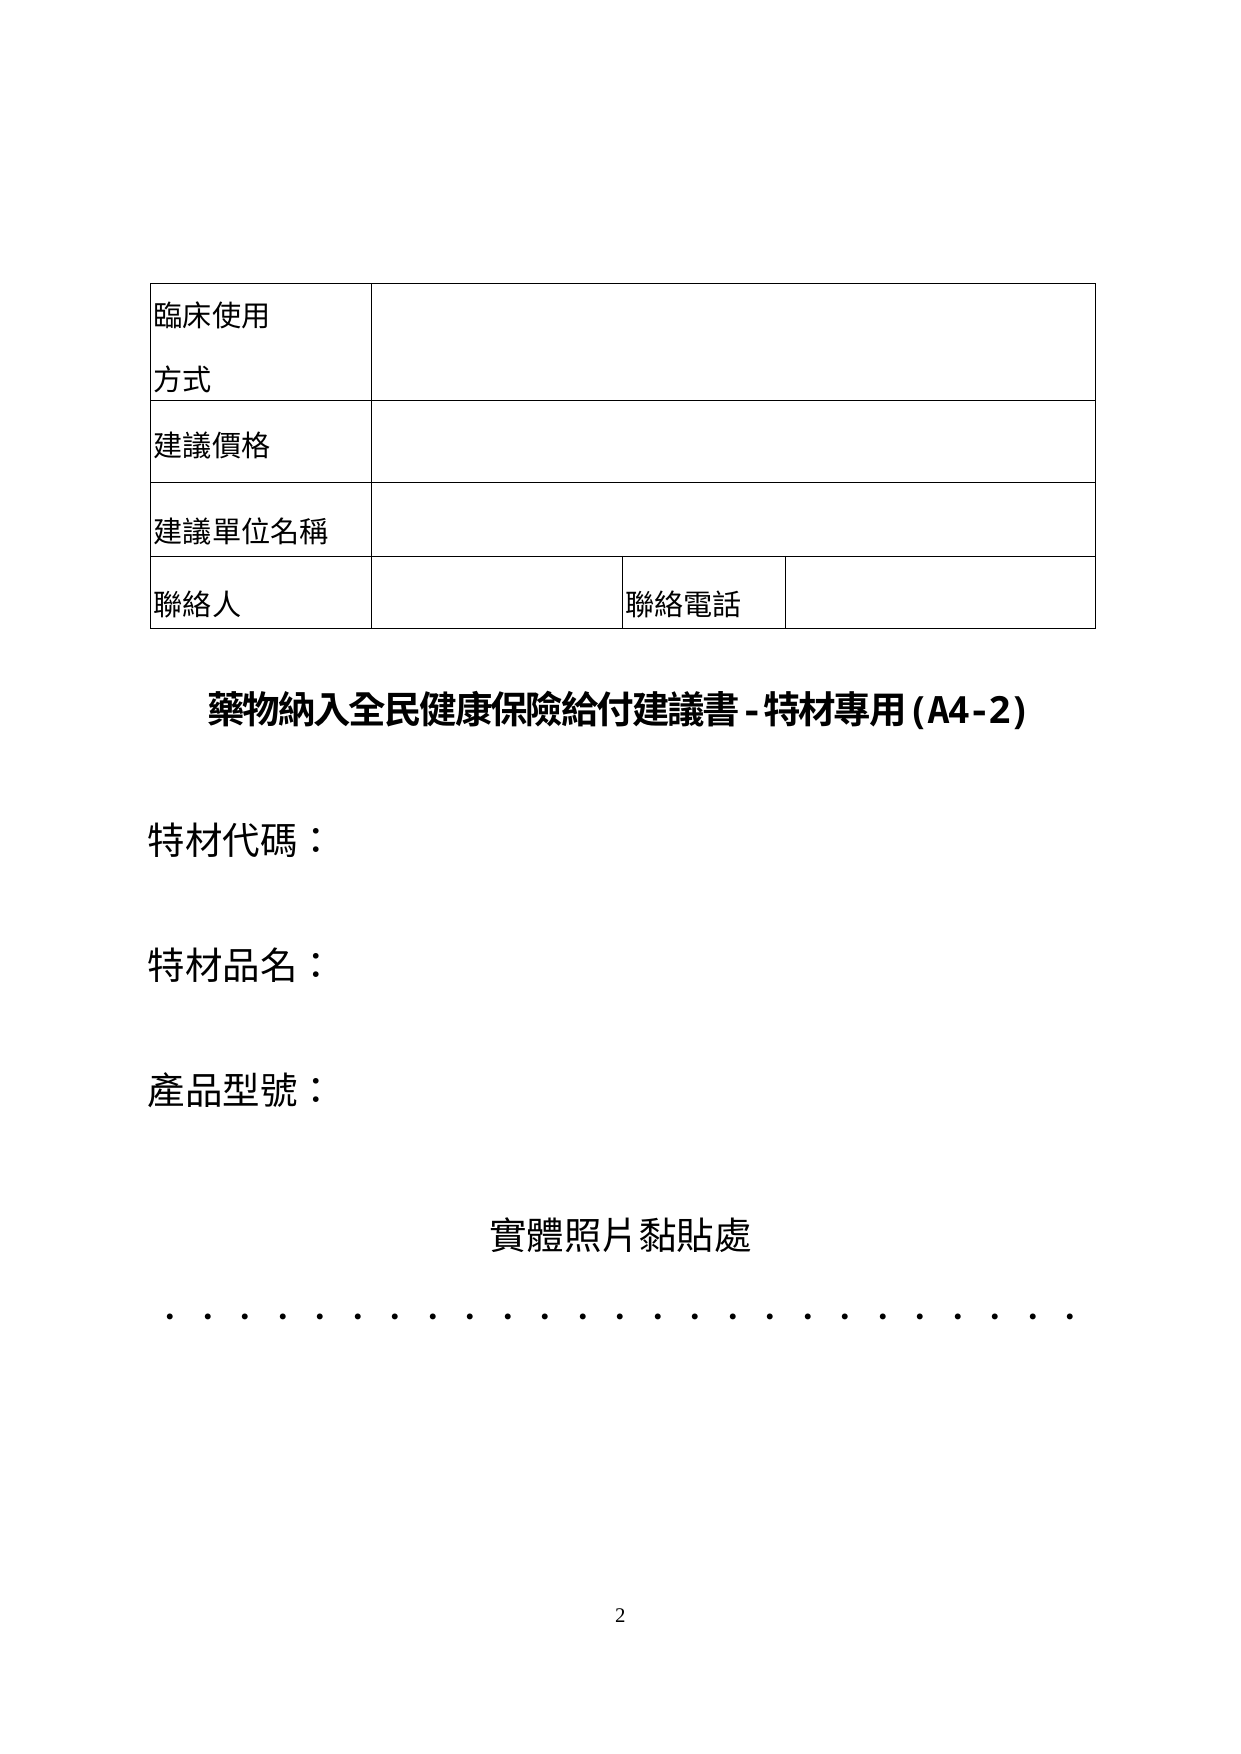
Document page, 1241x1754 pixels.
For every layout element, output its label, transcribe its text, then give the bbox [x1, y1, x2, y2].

table_cell 聯絡人 [151, 557, 371, 627]
table_cell [372, 401, 1095, 482]
table_cell 聯絡電話 [623, 557, 785, 627]
text 藥物納入全民健康保險給付建議書-特材專用(A4-2) [148, 679, 1092, 734]
table_cell 建議單位名稱 [151, 483, 371, 556]
table_cell [372, 284, 1095, 400]
text 特材代碼： [148, 797, 1092, 859]
table_cell 建議價格 [151, 401, 371, 482]
text 實體照片黏貼處 [148, 1191, 1092, 1254]
table_cell [786, 557, 1095, 627]
text 特材品名： [148, 922, 1092, 984]
text ．．．．．．．．．．．．．．．．．．．．．．．．． [148, 1274, 1092, 1336]
table_cell [372, 557, 622, 627]
text 產品型號： [148, 1047, 1092, 1109]
table_cell 臨床使用 方式 [151, 284, 371, 400]
table_cell [372, 483, 1095, 556]
